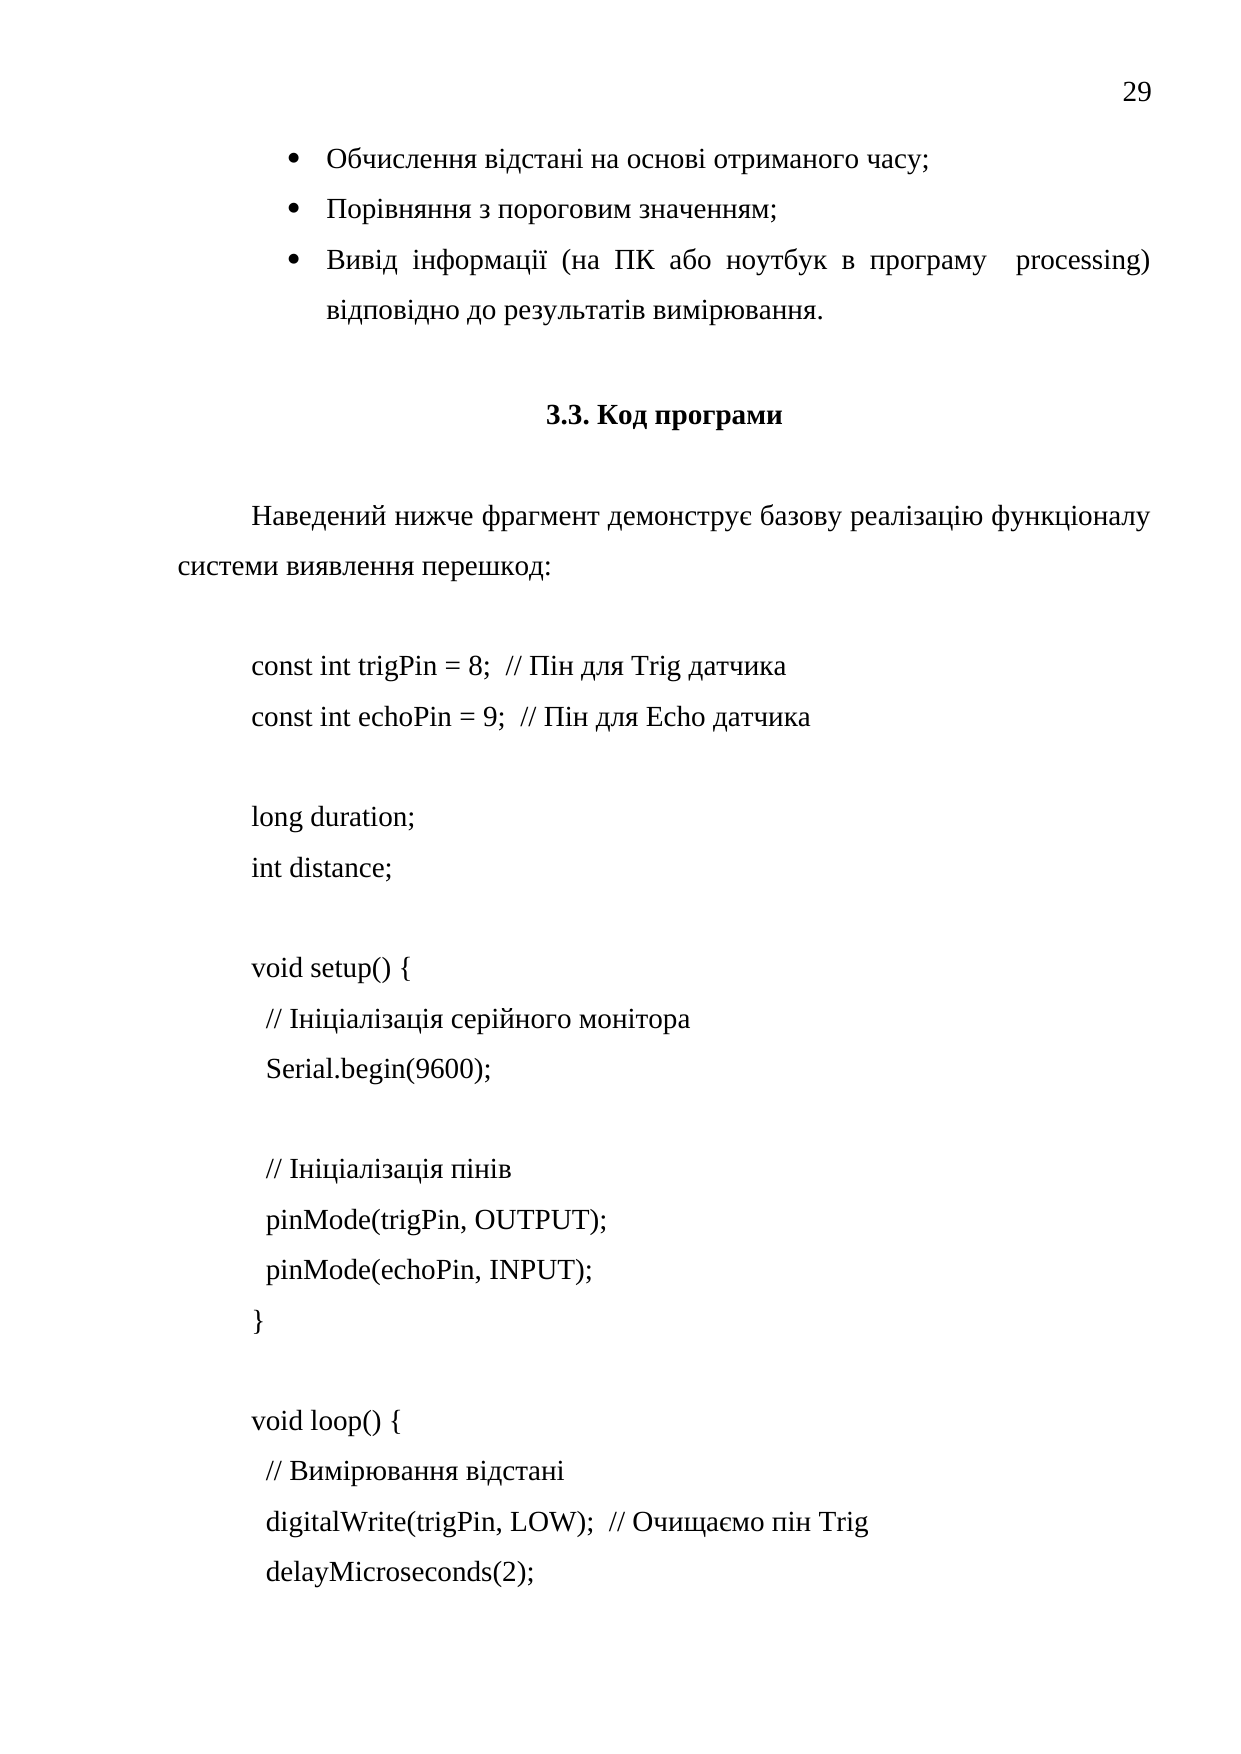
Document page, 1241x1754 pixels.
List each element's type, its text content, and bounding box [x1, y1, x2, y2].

text delayMicroseconds(2); [177, 1554, 1152, 1588]
text pinMode(trigPin, OUTPUT); [177, 1202, 1152, 1236]
text // Ініціалізація пінів [177, 1152, 1152, 1185]
text long duration; [177, 799, 1152, 833]
text Наведений нижче фрагмент демонструє базову реалізацію функціоналу системи виявлення перешкод: [177, 498, 1152, 581]
text const int trigPin = 8; // Пін для Trig датчика [177, 648, 1152, 682]
text pinMode(echoPin, INPUT); [177, 1252, 1152, 1286]
text // Вимірювання відстані [177, 1453, 1152, 1487]
list Порівняння з пороговим значенням; [288, 191, 1152, 225]
list Вивід інформації (на ПК або ноутбук в програму processing) відповідно до результатів вимірювання. [288, 242, 1152, 326]
text void setup() { [177, 950, 1152, 984]
text digitalWrite(trigPin, LOW); // Очищаємо пін Trig [177, 1504, 1152, 1537]
text int distance; [177, 850, 1152, 883]
text const int echoPin = 9; // Пін для Echo датчика [177, 699, 1152, 732]
text void loop() { [177, 1403, 1152, 1437]
subtitle 3.3. Код програми [177, 397, 1152, 431]
text // Ініціалізація серійного монітора [177, 1001, 1152, 1034]
list Обчислення відстані на основі отриманого часу; [288, 141, 1152, 174]
text } [177, 1303, 1152, 1336]
text Serial.begin(9600); [177, 1051, 1152, 1084]
